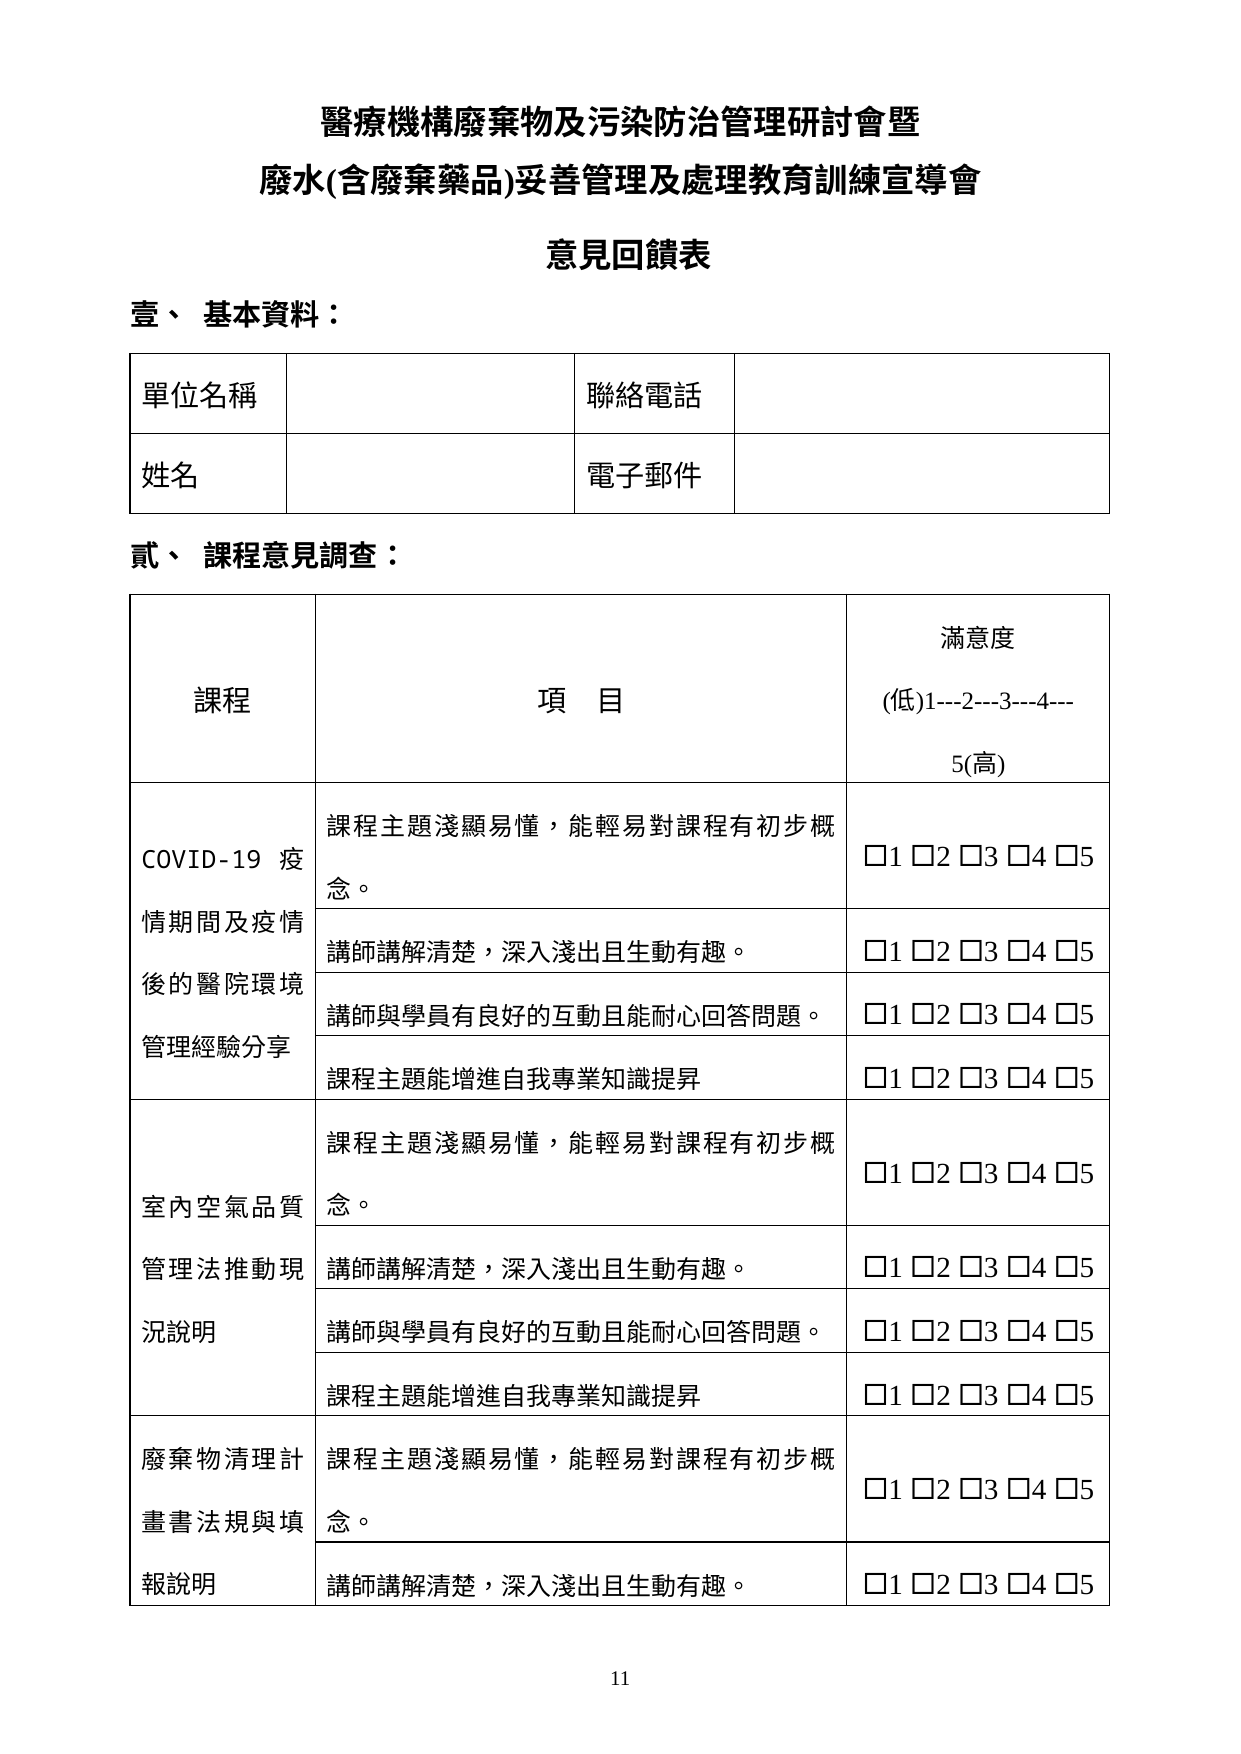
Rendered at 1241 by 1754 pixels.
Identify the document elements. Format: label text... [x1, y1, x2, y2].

table_cell COVID-19疫情期間及疫情後的醫院環境管理經驗分享 [131, 783, 315, 1099]
table_cell 1 2 3 4 5 [847, 909, 1109, 972]
table_cell 課程主題能增進自我專業知識提昇 [316, 1353, 846, 1415]
table_cell 講師與學員有良好的互動且能耐心回答問題。 [316, 1289, 846, 1352]
table_cell 課程主題淺顯易懂，能輕易對課程有初步概念。 [316, 1100, 846, 1225]
table_cell 室內空氣品質管理法推動現況說明 [131, 1100, 315, 1415]
text 意見回饋表 [111, 211, 1145, 274]
table_cell 1 2 3 4 5 [847, 783, 1109, 908]
table_cell 1 2 3 4 5 [847, 1226, 1109, 1288]
table_cell 電子郵件 [575, 434, 734, 513]
list 課程意見調查： [130, 533, 1110, 575]
table_cell 廢棄物清理計畫書法規與填報說明 [131, 1416, 315, 1605]
list 基本資料： [130, 292, 1110, 334]
table_cell 1 2 3 4 5 [847, 1416, 1109, 1541]
table_header [287, 354, 574, 433]
table_header 課程 [131, 595, 315, 782]
table_cell 課程主題淺顯易懂，能輕易對課程有初步概念。 [316, 783, 846, 908]
table_cell 課程主題淺顯易懂，能輕易對課程有初步概念。 [316, 1416, 846, 1541]
table_cell [287, 434, 574, 513]
text 醫療機構廢棄物及污染防治管理研討會暨 廢水(含廢棄藥品)妥善管理及處理教育訓練宣導會 [130, 96, 1110, 202]
table_header [735, 354, 1109, 433]
table_header 滿意度 (低)1---2---3---4---5(高) [847, 595, 1109, 782]
table_header 項 目 [316, 595, 846, 782]
table_cell 課程主題能增進自我專業知識提昇 [316, 1036, 846, 1099]
table_cell 講師與學員有良好的互動且能耐心回答問題。 [316, 973, 846, 1035]
table_header 單位名稱 [131, 354, 286, 433]
table_cell 講師講解清楚，深入淺出且生動有趣。 [316, 1543, 846, 1605]
table_cell 1 2 3 4 5 [847, 1543, 1109, 1605]
table_cell 1 2 3 4 5 [847, 1036, 1109, 1099]
table_header 聯絡電話 [575, 354, 734, 433]
table_cell 1 2 3 4 5 [847, 1353, 1109, 1415]
table_cell 1 2 3 4 5 [847, 1289, 1109, 1352]
table_cell [735, 434, 1109, 513]
table_cell 1 2 3 4 5 [847, 973, 1109, 1035]
table_cell 姓名 [131, 434, 286, 513]
table_cell 講師講解清楚，深入淺出且生動有趣。 [316, 909, 846, 972]
table_cell 講師講解清楚，深入淺出且生動有趣。 [316, 1226, 846, 1288]
table_cell 1 2 3 4 5 [847, 1100, 1109, 1225]
